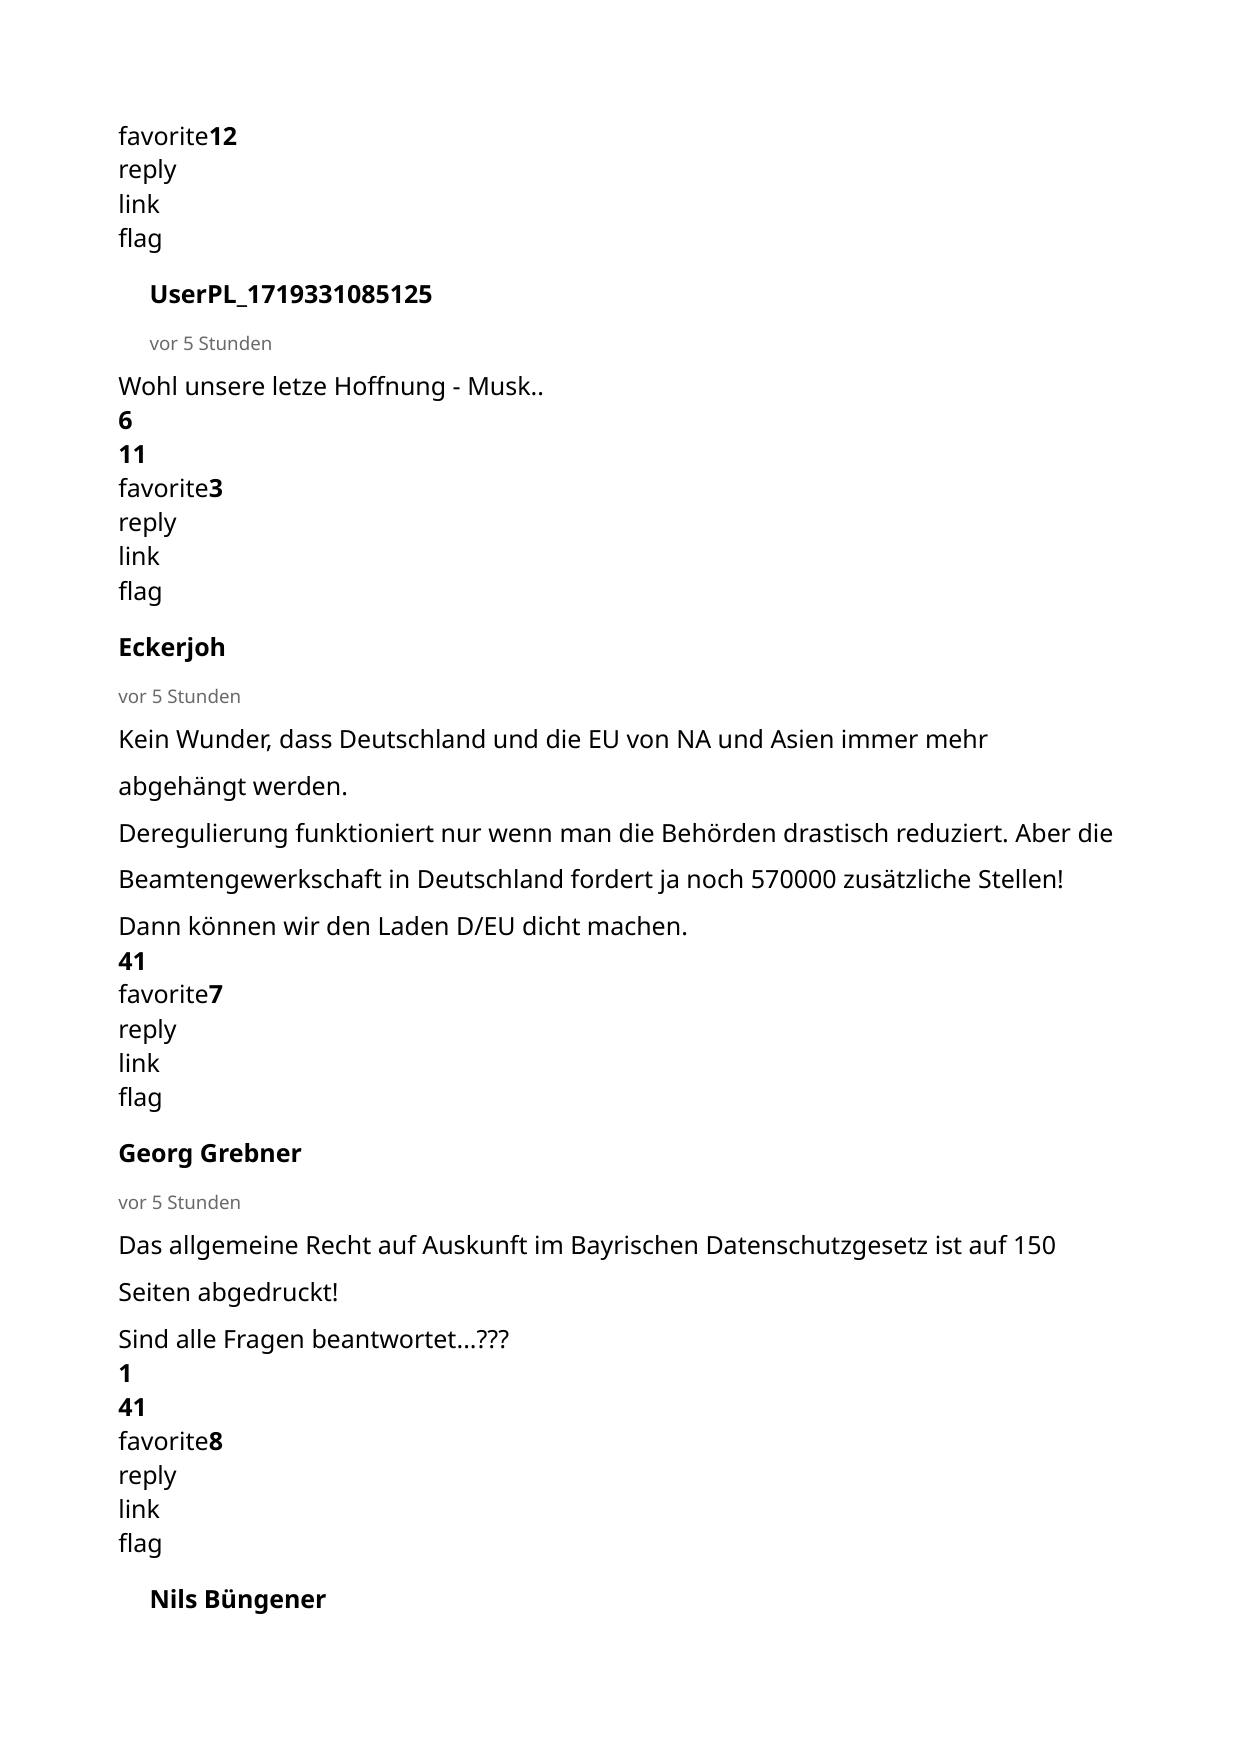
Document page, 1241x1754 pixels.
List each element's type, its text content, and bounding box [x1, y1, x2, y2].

text Georg Grebner [118, 1129, 1114, 1170]
text favorite7 [118, 977, 1122, 1011]
text 41 [118, 1390, 1122, 1424]
text reply [118, 505, 1122, 539]
text Kein Wunder, dass Deutschland und die EU von NA und Asien immer mehr abgehängt werden. Deregulierung funktioniert nur wenn man die Behörden drastisch reduziert. Aber die Beamtengewerkschaft in Deutschland fordert ja noch 570000 zusätzliche Stellen! Dann können wir den Laden D/EU dicht machen. [118, 709, 1122, 943]
text favorite12 [118, 118, 1122, 152]
text vor 5 Stunden [118, 1185, 1122, 1215]
text 6 [118, 403, 1122, 437]
text flag [118, 1526, 1122, 1560]
text 1 [118, 1356, 1122, 1390]
text reply [118, 1458, 1122, 1492]
text UserPL_1719331085125 [149, 270, 1114, 311]
text Nils Büngener [149, 1576, 1114, 1616]
text link [118, 539, 1122, 573]
text 11 [118, 437, 1122, 471]
text Wohl unsere letze Hoffnung - Musk.. [118, 356, 1122, 403]
text flag [118, 1079, 1122, 1113]
text reply [118, 1011, 1122, 1045]
text vor 5 Stunden [149, 326, 1122, 356]
text 41 [118, 943, 1122, 977]
text Eckerjoh [118, 623, 1114, 663]
text flag [118, 220, 1122, 254]
text favorite3 [118, 471, 1122, 505]
text favorite8 [118, 1424, 1122, 1458]
text reply [118, 152, 1122, 186]
text flag [118, 573, 1122, 607]
text link [118, 1045, 1122, 1079]
text vor 5 Stunden [118, 679, 1122, 709]
text Das allgemeine Recht auf Auskunft im Bayrischen Datenschutzgesetz ist auf 150 Seiten abgedruckt! Sind alle Fragen beantwortet...??? [118, 1215, 1122, 1356]
text link [118, 186, 1122, 220]
text link [118, 1492, 1122, 1526]
